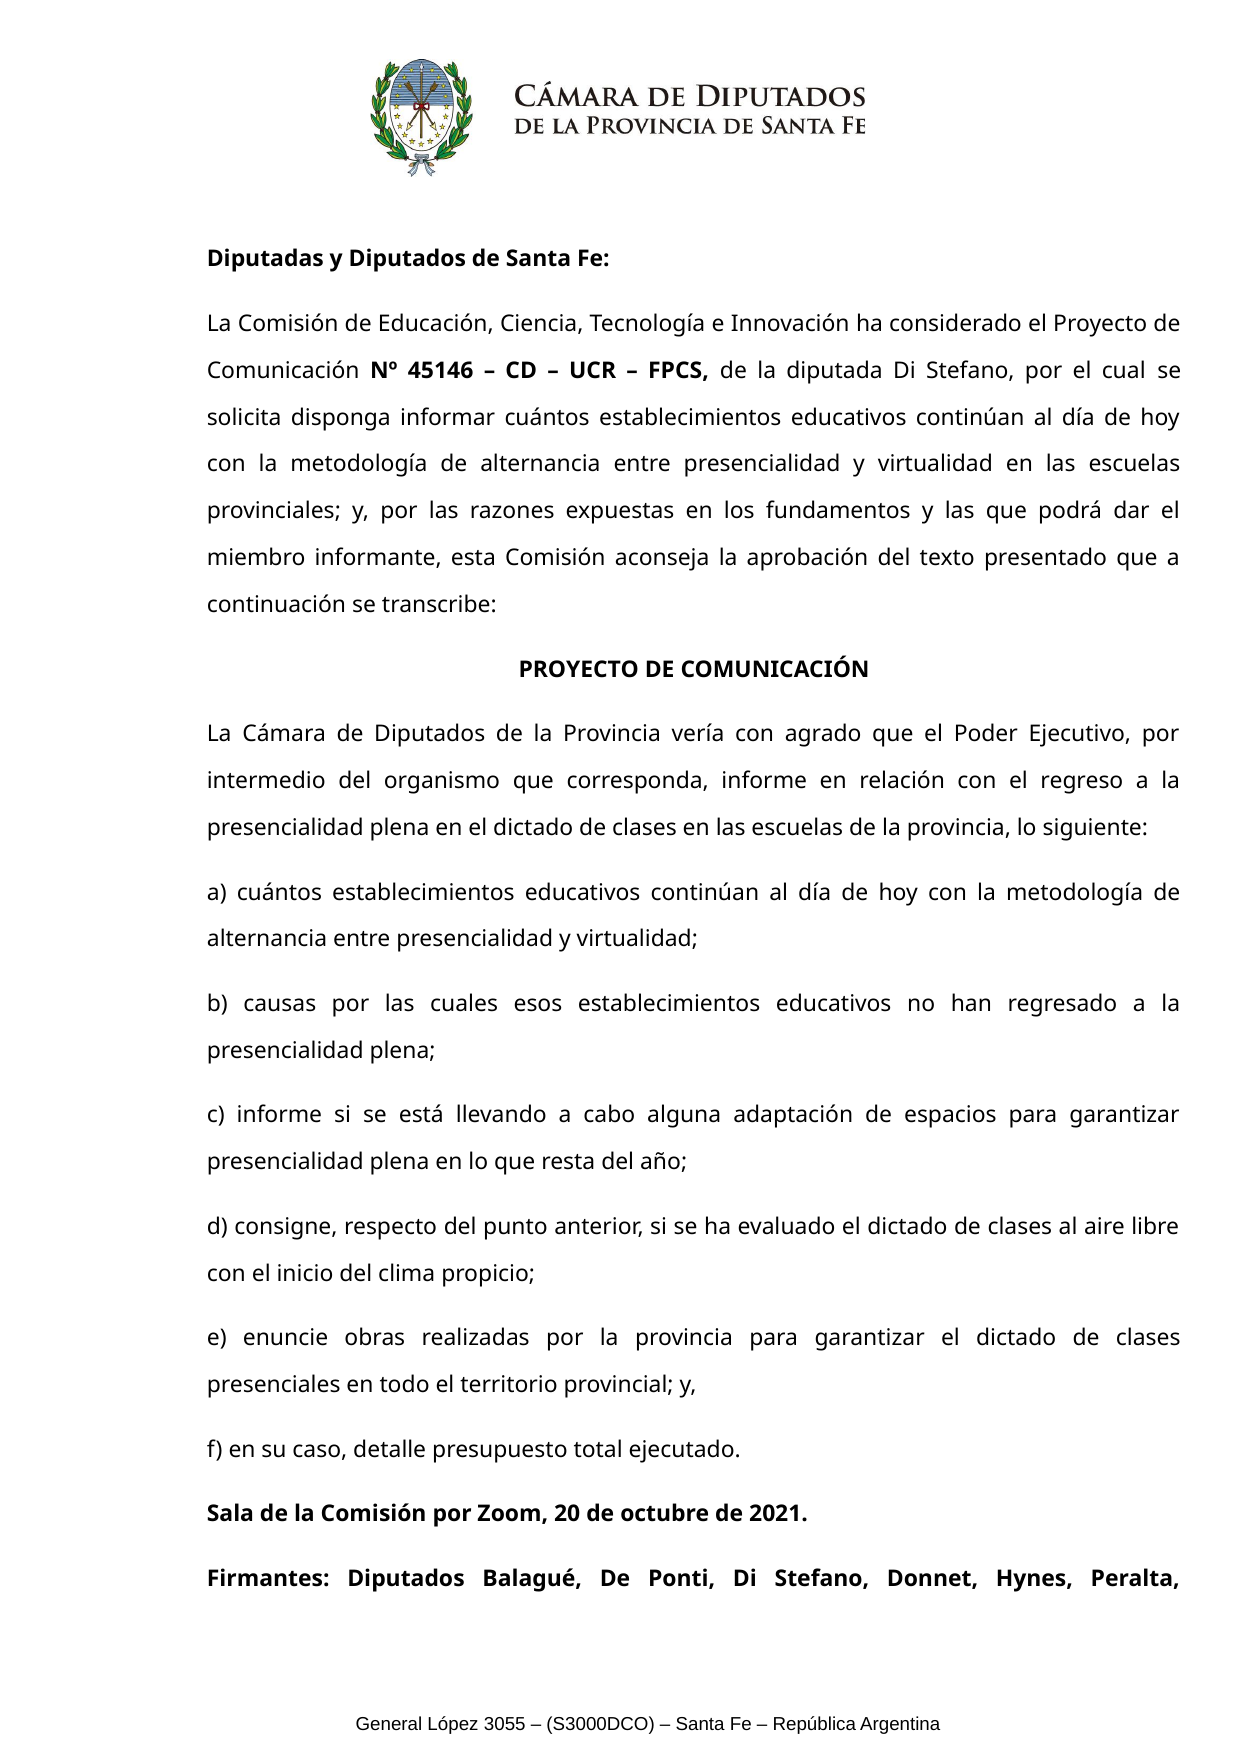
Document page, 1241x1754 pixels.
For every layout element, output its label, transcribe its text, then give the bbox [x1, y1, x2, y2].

text La Comisión de Educación, Ciencia, Tecnología e Innovación ha considerado el Proyecto de Comunicación Nº 45146 – CD – UCR – FPCS, de la diputada Di Stefano, por el cual se solicita disponga informar cuántos establecimientos educativos continúan al día de hoy con la metodología de alternancia entre presencialidad y virtualidad en las escuelas provinciales; y, por las razones expuestas en los fundamentos y las que podrá dar el miembro informante, esta Comisión aconseja la aprobación del texto presentado que a continuación se transcribe: [207, 307, 1181, 619]
text f) en su caso, detalle presupuesto total ejecutado. [207, 1433, 1181, 1464]
text c) informe si se está llevando a cabo alguna adaptación de espacios para garantizar presencialidad plena en lo que resta del año; [207, 1098, 1181, 1177]
text PROYECTO DE COMUNICACIÓN [207, 653, 1181, 684]
text Firmantes: Diputados Balagué, De Ponti, Di Stefano, Donnet, Hynes, Peralta, [207, 1562, 1181, 1593]
text Diputadas y Diputados de Santa Fe: [207, 242, 1181, 273]
text d) consigne, respecto del punto anterior, si se ha evaluado el dictado de clases al aire libre con el inicio del clima propicio; [207, 1210, 1181, 1288]
text La Cámara de Diputados de la Provincia vería con agrado que el Poder Ejecutivo, por intermedio del organismo que corresponda, informe en relación con el regreso a la presencialidad plena en el dictado de clases en las escuelas de la provincia, lo siguiente: [207, 717, 1181, 842]
text e) enuncie obras realizadas por la provincia para garantizar el dictado de clases presenciales en todo el territorio provincial; y, [207, 1321, 1181, 1399]
text Sala de la Comisión por Zoom, 20 de octubre de 2021. [207, 1497, 1181, 1529]
text b) causas por las cuales esos establecimientos educativos no han regresado a la presencialidad plena; [207, 987, 1181, 1065]
picture [370, 59, 866, 181]
text a) cuántos establecimientos educativos continúan al día de hoy con la metodología de alternancia entre presencialidad y virtualidad; [207, 876, 1181, 954]
